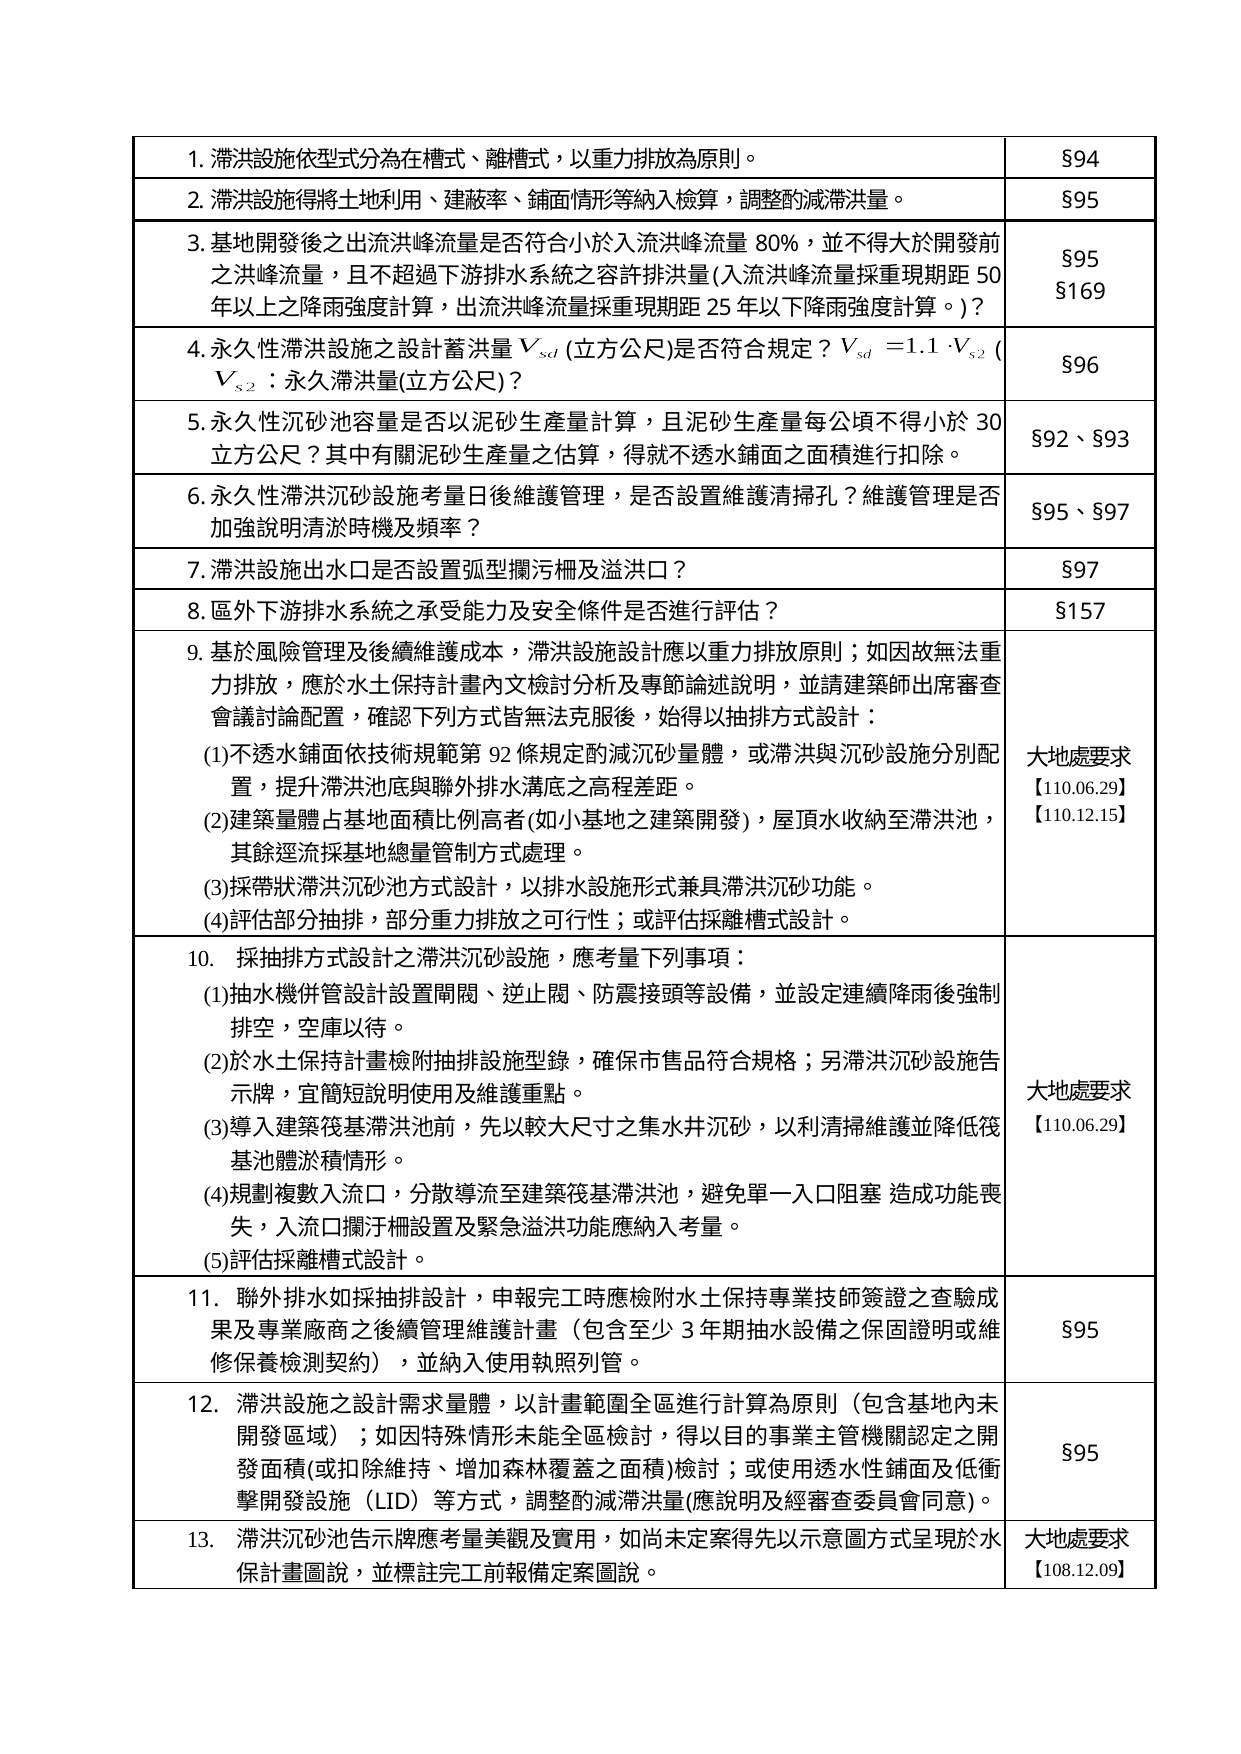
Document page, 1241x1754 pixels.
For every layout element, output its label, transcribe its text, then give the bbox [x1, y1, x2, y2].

table_cell 採抽排方式設計之滯洪沉砂設施，應考量下列事項： (1)抽水機併管設計設置閘閥、逆止閥、防震接頭等設備，並設定連續降雨後強制排空，空庫以待。 (2)於水土保持計畫檢附抽排設施型錄，確保市售品符合規格；另滯洪沉砂設施告示牌，宜簡短說明使用及維護重點。 (3)導入建築筏基滯洪池前，先以較大尺寸之集水井沉砂，以利清掃維護並降低筏基池體淤積情形。 (4)規劃複數入流口，分散導流至建築筏基滯洪池，避免單一入口阻塞 造成功能喪失，入流口攔汙柵設置及緊急溢洪功能應納入考量。 (5)評估採離槽式設計。 [135, 937, 1004, 1275]
table_cell §95 [1006, 179, 1154, 218]
table_cell 大地處要求【110.06.29】 [1006, 937, 1154, 1275]
table_cell §96 [1006, 328, 1154, 400]
table_cell §157 [1006, 590, 1154, 630]
table_cell 大地處要求【108.12.09】 [1006, 1521, 1154, 1588]
table_cell 永久性滯洪沉砂設施考量日後維護管理，是否設置維護清掃孔？維護管理是否加強說明清淤時機及頻率？ [135, 475, 1004, 547]
table_cell §95 §169 [1006, 222, 1154, 326]
table_cell §95 [1006, 1383, 1154, 1519]
table_cell §95 [1006, 1277, 1154, 1381]
table_cell 基地開發後之出流洪峰流量是否符合小於入流洪峰流量80%，並不得大於開發前之洪峰流量，且不超過下游排水系統之容許排洪量(入流洪峰流量採重現期距50年以上之降雨強度計算，出流洪峰流量採重現期距25年以下降雨強度計算。)？ [135, 222, 1004, 326]
table_cell §97 [1006, 549, 1154, 588]
table_cell 區外下游排水系統之承受能力及安全條件是否進行評估？ [135, 590, 1004, 630]
table_cell 大地處要求【110.06.29】 【110.12.15】 [1006, 631, 1154, 935]
table_cell 基於風險管理及後續維護成本，滯洪設施設計應以重力排放原則；如因故無法重力排放，應於水土保持計畫內文檢討分析及專節論述說明，並請建築師出席審查會議討論配置，確認下列方式皆無法克服後，始得以抽排方式設計： (1)不透水鋪面依技術規範第92條規定酌減沉砂量體，或滯洪與沉砂設施分別配置，提升滯洪池底與聯外排水溝底之高程差距。 (2)建築量體占基地面積比例高者(如小基地之建築開發)，屋頂水收納至滯洪池，其餘逕流採基地總量管制方式處理。 (3)採帶狀滯洪沉砂池方式設計，以排水設施形式兼具滯洪沉砂功能。 (4)評估部分抽排，部分重力排放之可行性；或評估採離槽式設計。 [135, 631, 1004, 935]
table_cell 滯洪沉砂池告示牌應考量美觀及實用，如尚未定案得先以示意圖方式呈現於水保計畫圖說，並標註完工前報備定案圖說。 [135, 1521, 1004, 1588]
table_cell §95、§97 [1006, 475, 1154, 547]
table_cell 滯洪設施依型式分為在槽式、離槽式，以重力排放為原則。 [135, 137, 1005, 177]
table_cell 滯洪設施得將土地利用、建蔽率、鋪面情形等納入檢算，調整酌減滯洪量。 [135, 179, 1004, 218]
table_cell §94 [1006, 137, 1154, 177]
table_cell §92、§93 [1006, 401, 1154, 473]
table_cell 聯外排水如採抽排設計，申報完工時應檢附水土保持專業技師簽證之查驗成果及專業廠商之後續管理維護計畫（包含至少3年期抽水設備之保固證明或維修保養檢測契約），並納入使用執照列管。 [135, 1277, 1004, 1381]
table_cell 永久性滯洪設施之設計蓄洪量(立方公尺)是否符合規定？ (：永久滯洪量(立方公尺)？ [135, 328, 1004, 400]
table_cell 滯洪設施之設計需求量體，以計畫範圍全區進行計算為原則（包含基地內未開發區域）；如因特殊情形未能全區檢討，得以目的事業主管機關認定之開發面積(或扣除維持、增加森林覆蓋之面積)檢討；或使用透水性鋪面及低衝擊開發設施（LID）等方式，調整酌減滯洪量(應說明及經審查委員會同意)。 [135, 1383, 1004, 1519]
table_cell 永久性沉砂池容量是否以泥砂生產量計算，且泥砂生產量每公頃不得小於30立方公尺？其中有關泥砂生產量之估算，得就不透水鋪面之面積進行扣除。 [135, 401, 1004, 473]
table_cell 滯洪設施出水口是否設置弧型攔污柵及溢洪口？ [135, 549, 1004, 588]
